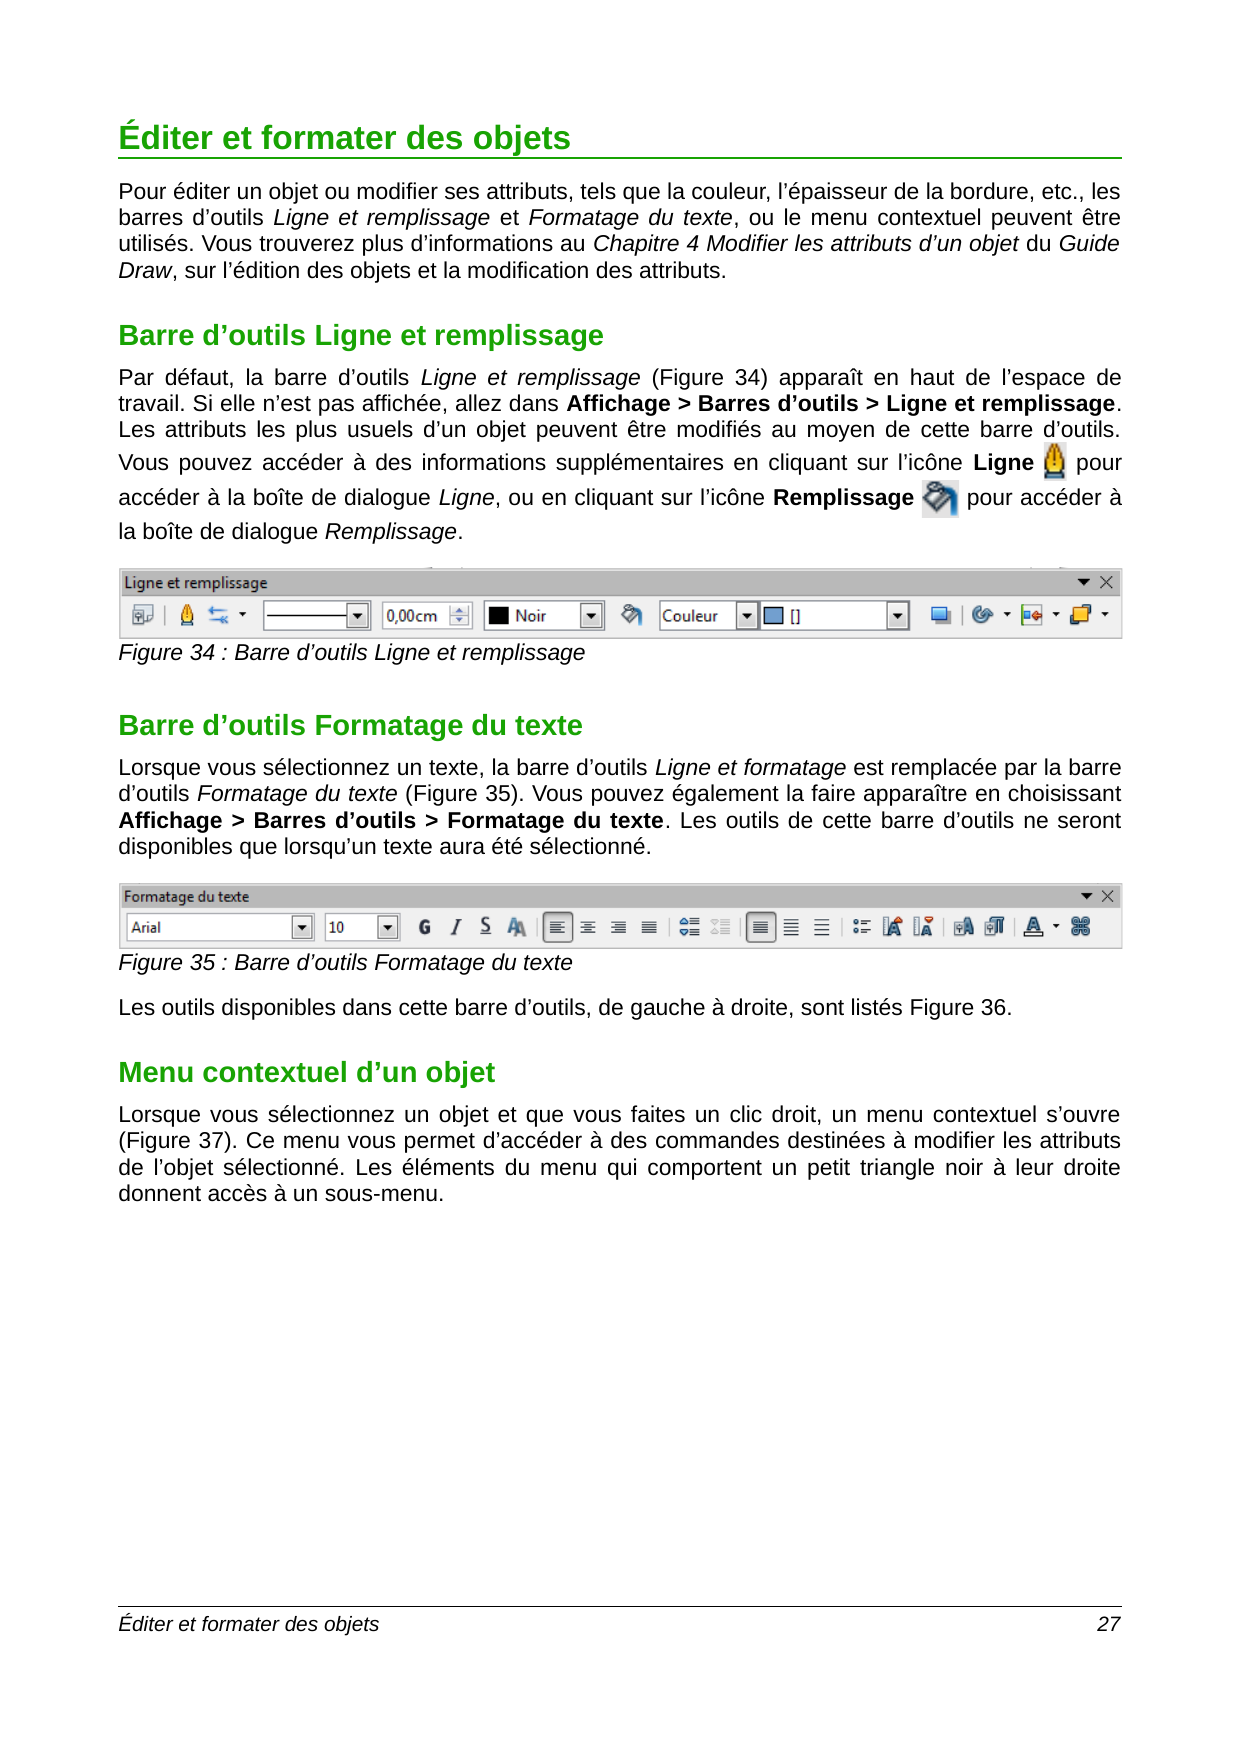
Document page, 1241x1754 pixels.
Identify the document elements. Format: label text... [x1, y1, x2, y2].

subtitle Barre d’outils Ligne et remplissage [118, 318, 1122, 351]
text Figure 34 : Barre d’outils Ligne et remplissage [118, 639, 1122, 665]
subtitle Éditer et formater des objets [118, 118, 1122, 157]
text Lorsque vous sélectionnez un texte, la barre d’outils Ligne et formatage est remplacée par la barre d’outils Formatage du texte (Figure 35). Vous pouvez également la faire apparaître en choisissant Affichage > Barres d’outils > Formatage du texte. Les outils de cette barre d’outils ne seront disponibles que lorsqu’un texte aura été sélectionné. [118, 754, 1122, 859]
text Lorsque vous sélectionnez un objet et que vous faites un clic droit, un menu contextuel s’ouvre (Figure 37). Ce menu vous permet d’accéder à des commandes destinées à modifier les attributs de l’objet sélectionné. Les éléments du menu qui comportent un petit triangle noir à leur droite donnent accès à un sous-menu. [118, 1101, 1122, 1206]
picture [118, 567, 1123, 639]
picture [921, 480, 960, 518]
text Les outils disponibles dans cette barre d’outils, de gauche à droite, sont listés Figure 36. [118, 994, 1122, 1020]
text Figure 35 : Barre d’outils Formatage du texte [118, 949, 1122, 975]
text Pour éditer un objet ou modifier ses attributs, tels que la couleur, l’épaisseur de la bordure, etc., les barres d’outils Ligne et remplissage et Formatage du texte, ou le menu contextuel peuvent être utilisés. Vous trouverez plus d’informations au Chapitre 4 Modifier les attributs d’un objet du Guide Draw, sur l’édition des objets et la modification des attributs. [118, 178, 1122, 283]
subtitle Menu contextuel d’un objet [118, 1055, 1122, 1088]
picture [118, 883, 1123, 949]
subtitle Barre d’outils Formatage du texte [118, 708, 1122, 742]
text Par défaut, la barre d’outils Ligne et remplissage (Figure 34) apparaît en haut de l’espace de travail. Si elle n’est pas affichée, allez dans Affichage > Barres d’outils > Ligne et remplissage. Les attributs les plus usuels d’un objet peuvent être modifiés au moyen de cette barre d’outils. Vous pouvez accéder à des informations supplémentaires en cliquant sur l’icône Ligne pour accéder à la boîte de dialogue Ligne, ou en cliquant sur l’icône Remplissage pour accéder à la boîte de dialogue Remplissage. [118, 364, 1122, 544]
picture [1043, 442, 1067, 481]
